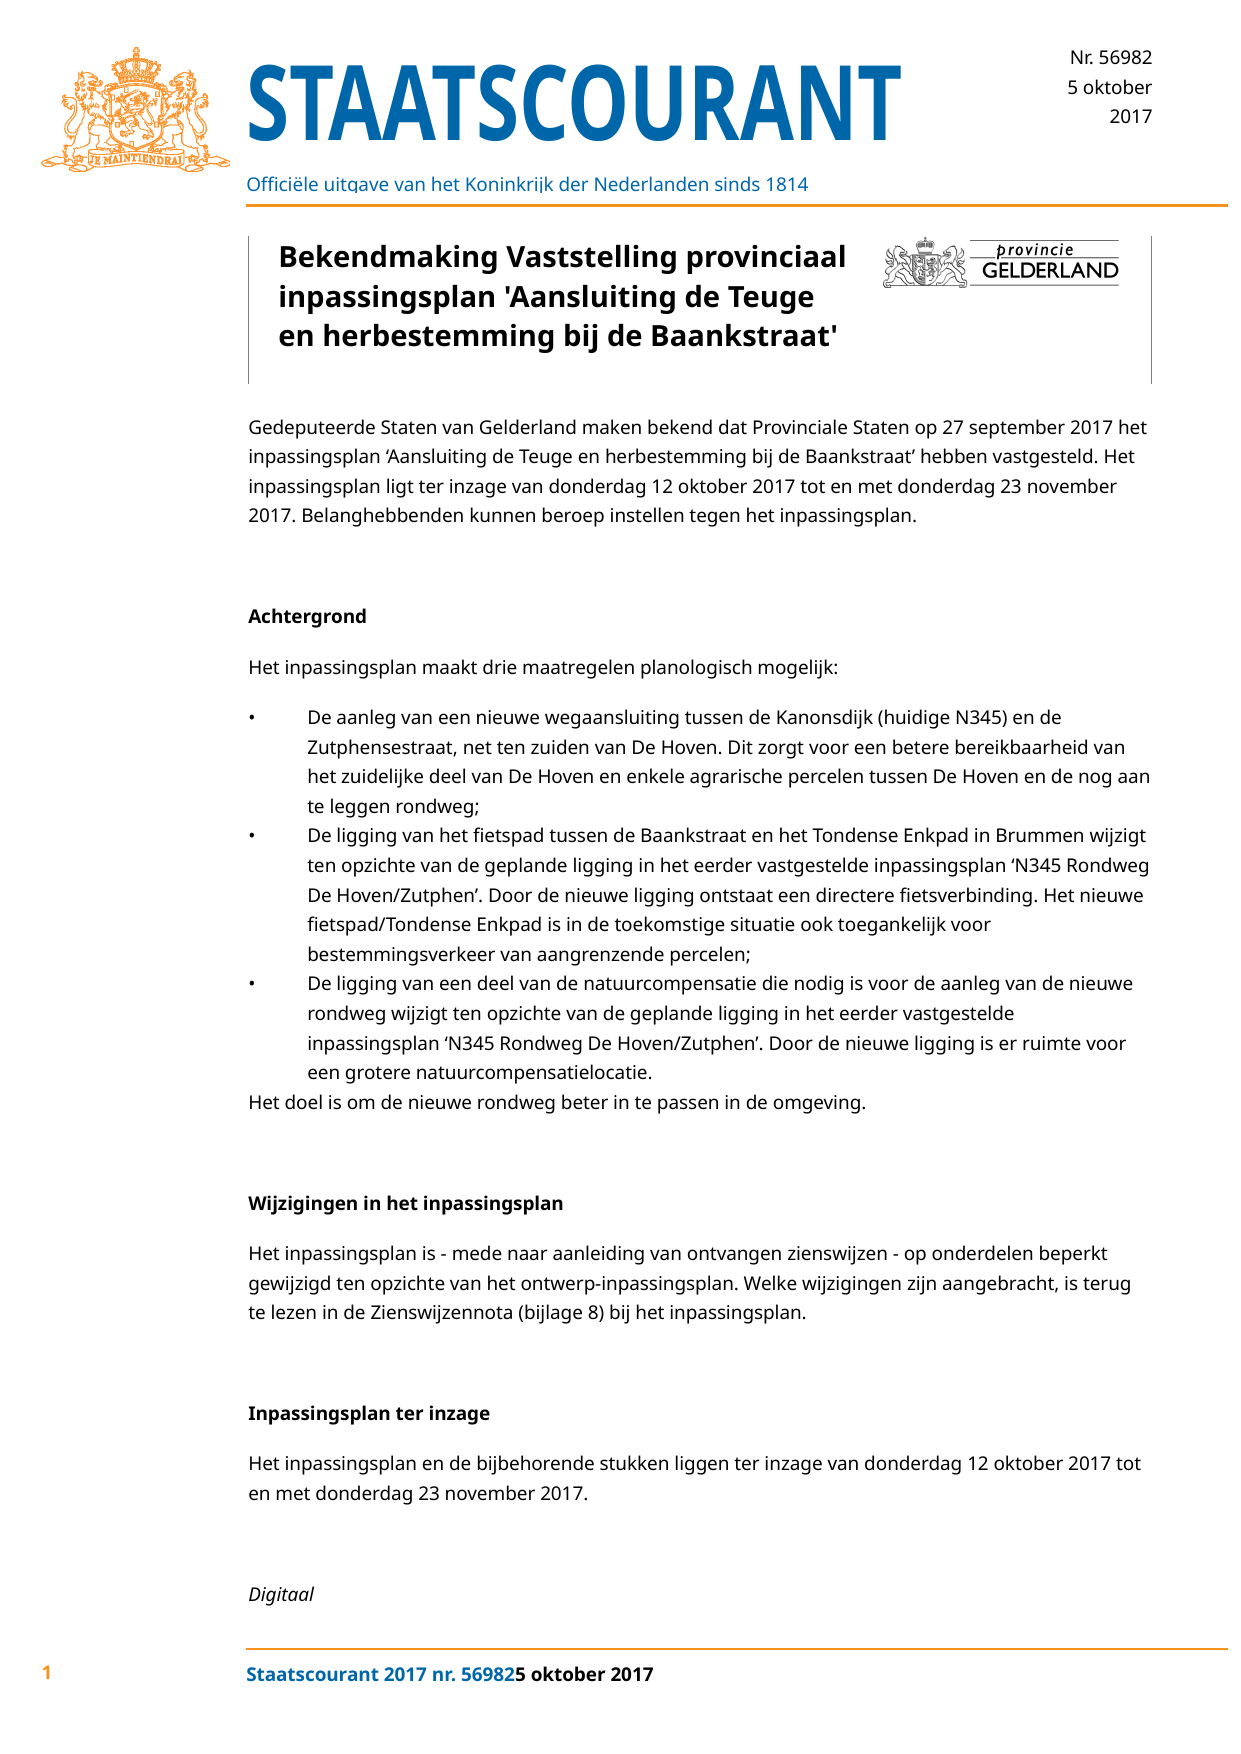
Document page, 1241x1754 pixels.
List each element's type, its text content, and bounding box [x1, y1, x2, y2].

table_header Bekendmaking Vaststelling provinciaal inpassingsplan 'Aansluiting de Teuge en herbestemming bij de Baankstraat' [249, 236, 850, 384]
text Het inpassingsplan maakt drie maatregelen planologisch mogelijk: [248, 654, 1152, 680]
text Het doel is om de nieuwe rondweg beter in te passen in de omgeving. [248, 1089, 1152, 1115]
list De aanleg van een nieuwe wegaansluiting tussen de Kanonsdijk (huidige N345) en de Zutphensestraat, net ten zuiden van De Hoven. Dit zorgt voor een betere bereikbaarheid van het zuidelijke deel van De Hoven en enkele agrarische percelen tussen De Hoven en de nog aan te leggen rondweg; [248, 704, 1152, 819]
text Achtergrond [248, 603, 1152, 629]
text Wijzigingen in het inpassingsplan [248, 1190, 1152, 1216]
text Gedeputeerde Staten van Gelderland maken bekend dat Provinciale Staten op 27 september 2017 het inpassingsplan ‘Aansluiting de Teuge en herbestemming bij de Baankstraat’ hebben vastgesteld. Het inpassingsplan ligt ter inzage van donderdag 12 oktober 2017 tot en met donderdag 23 november 2017. Belanghebbenden kunnen beroep instellen tegen het inpassingsplan. [248, 414, 1152, 528]
text Het inpassingsplan en de bijbehorende stukken liggen ter inzage van donderdag 12 oktober 2017 tot en met donderdag 23 november 2017. [248, 1451, 1152, 1506]
list De ligging van een deel van de natuurcompensatie die nodig is voor de aanleg van de nieuwe rondweg wijzigt ten opzichte van de geplande ligging in het eerder vastgestelde inpassingsplan ‘N345 Rondweg De Hoven/Zutphen’. Door de nieuwe ligging is er ruimte voor een grotere natuurcompensatielocatie. [248, 971, 1152, 1085]
table_header [850, 236, 1151, 384]
text Het inpassingsplan is - mede naar aanleiding van ontvangen zienswijzen - op onderdelen beperkt gewijzigd ten opzichte van het ontwerp-inpassingsplan. Welke wijzigingen zijn aangebracht, is terug te lezen in de Zienswijzennota (bijlage 8) bij het inpassingsplan. [248, 1240, 1152, 1325]
list De ligging van het fietspad tussen de Baankstraat en het Tondense Enkpad in Brummen wijzigt ten opzichte van de geplande ligging in het eerder vastgestelde inpassingsplan ‘N345 Rondweg De Hoven/Zutphen’. Door de nieuwe ligging ontstaat een directere fietsverbinding. Het nieuwe fietspad/Tondense Enkpad is in de toekomstige situatie ook toegankelijk voor bestemmingsverkeer van aangrenzende percelen; [248, 823, 1152, 967]
text Inpassingsplan ter inzage [248, 1400, 1152, 1426]
text Digitaal [248, 1581, 1152, 1607]
picture [41, 47, 231, 172]
picture [882, 236, 1119, 290]
